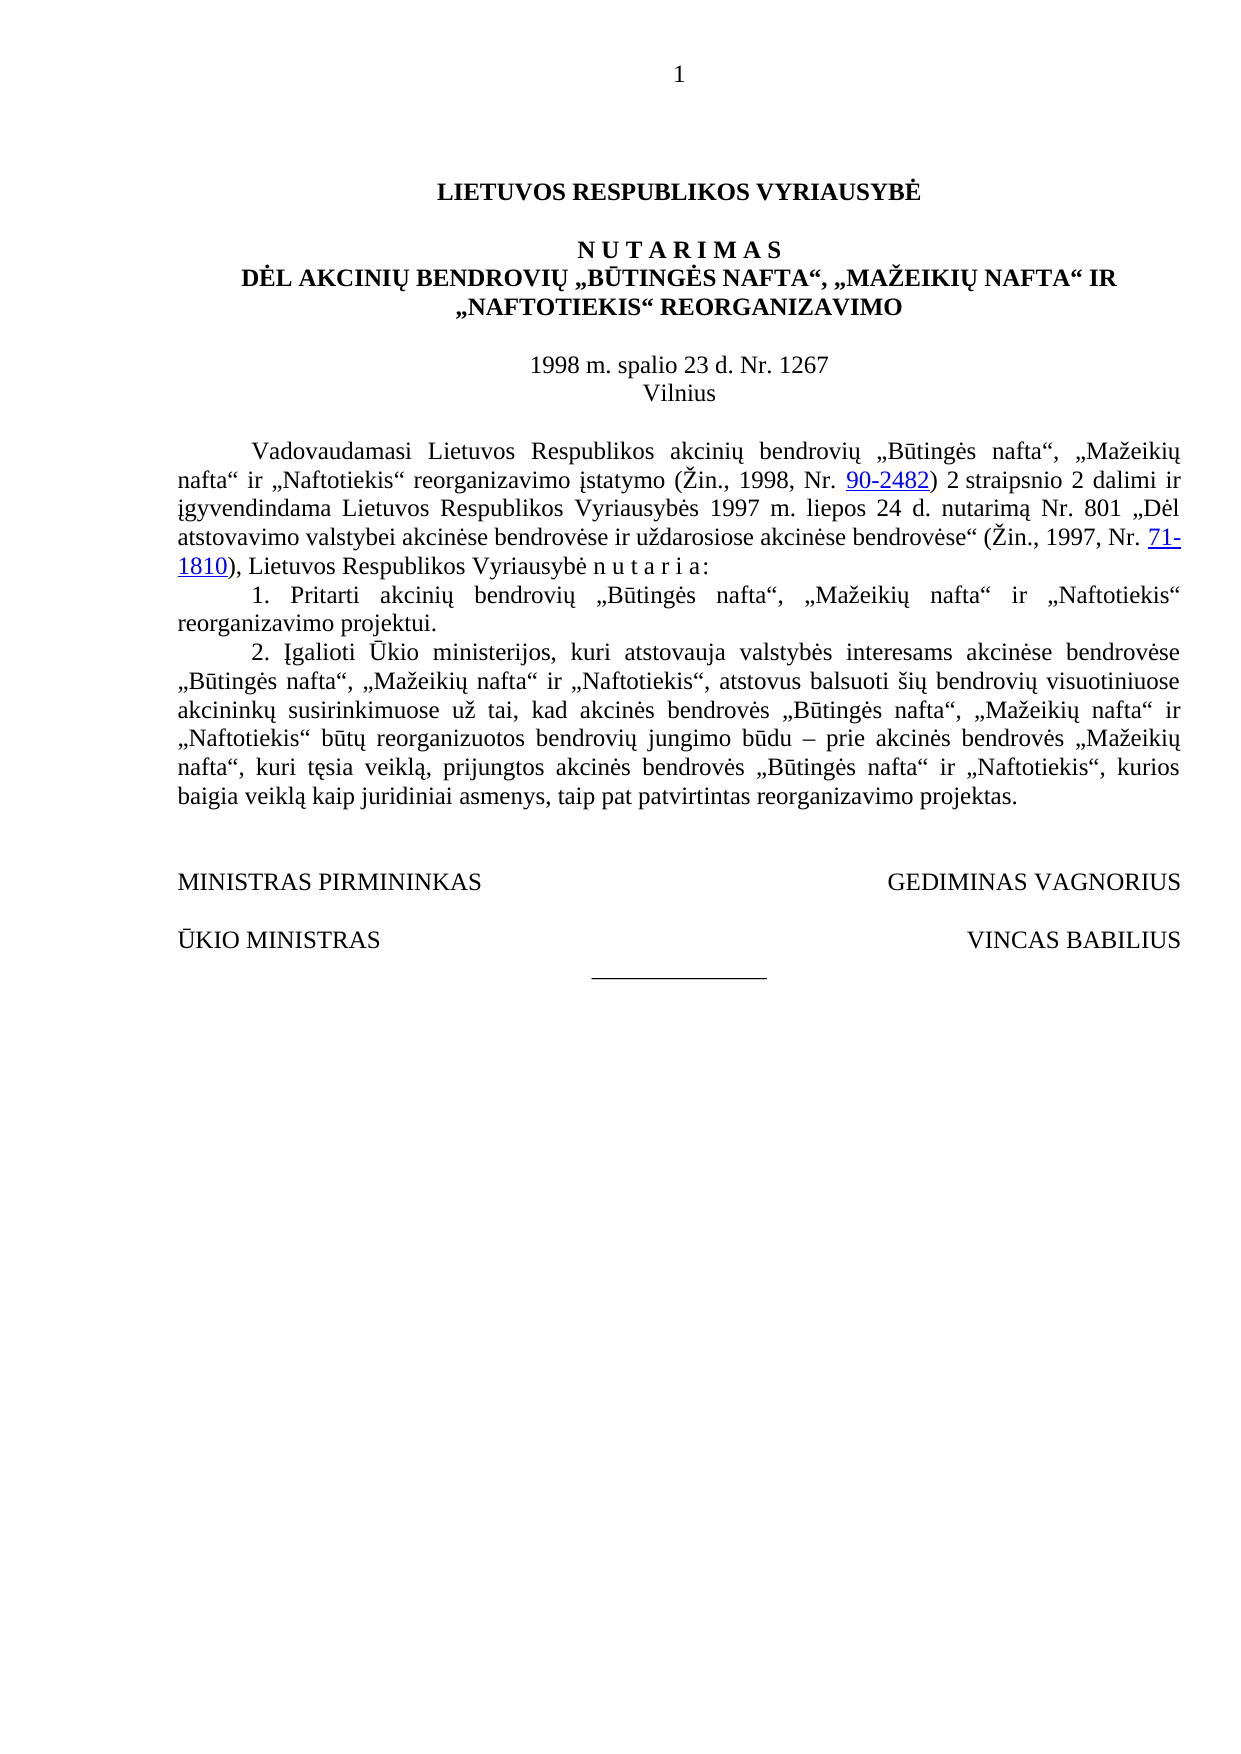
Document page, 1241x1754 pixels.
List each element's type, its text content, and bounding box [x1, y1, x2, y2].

text ______________ [177, 953, 1181, 982]
text Vilnius [177, 378, 1181, 407]
text 1. Pritarti akcinių bendrovių „Būtingės nafta“, „Mažeikių nafta“ ir „Naftotiekis“ reorganizavimo projektui. [177, 580, 1181, 637]
text 1998 m. spalio 23 d. Nr. 1267 [177, 350, 1181, 378]
text LIETUVOS RESPUBLIKOS VYRIAUSYBĖ [177, 177, 1181, 206]
text DĖL AKCINIŲ BENDROVIŲ „BŪTINGĖS NAFTA“, „MAŽEIKIŲ NAFTA“ IR „NAFTOTIEKIS“ REORGANIZAVIMO [177, 263, 1181, 321]
text ŪKIO MINISTRAS VINCAS BABILIUS [177, 925, 1181, 953]
text N U T A R I M A S [177, 235, 1181, 263]
text MINISTRAS PIRMININKAS GEDIMINAS VAGNORIUS [177, 867, 1181, 896]
text Vadovaudamasi Lietuvos Respublikos akcinių bendrovių „Būtingės nafta“, „Mažeikių nafta“ ir „Naftotiekis“ reorganizavimo įstatymo (Žin., 1998, Nr. 90-2482) 2 straipsnio 2 dalimi ir įgyvendindama Lietuvos Respublikos Vyriausybės 1997 m. liepos 24 d. nutarimą Nr. 801 „Dėl atstovavimo valstybei akcinėse bendrovėse ir uždarosiose akcinėse bendrovėse“ (Žin., 1997, Nr. 71-1810), Lietuvos Respublikos Vyriausybė nutaria: [177, 436, 1181, 580]
text 2. Įgalioti Ūkio ministerijos, kuri atstovauja valstybės interesams akcinėse bendrovėse „Būtingės nafta“, „Mažeikių nafta“ ir „Naftotiekis“, atstovus balsuoti šių bendrovių visuotiniuose akcininkų susirinkimuose už tai, kad akcinės bendrovės „Būtingės nafta“, „Mažeikių nafta“ ir „Naftotiekis“ būtų reorganizuotos bendrovių jungimo būdu – prie akcinės bendrovės „Mažeikių nafta“, kuri tęsia veiklą, prijungtos akcinės bendrovės „Būtingės nafta“ ir „Naftotiekis“, kurios baigia veiklą kaip juridiniai asmenys, taip pat patvirtintas reorganizavimo projektas. [177, 637, 1181, 810]
